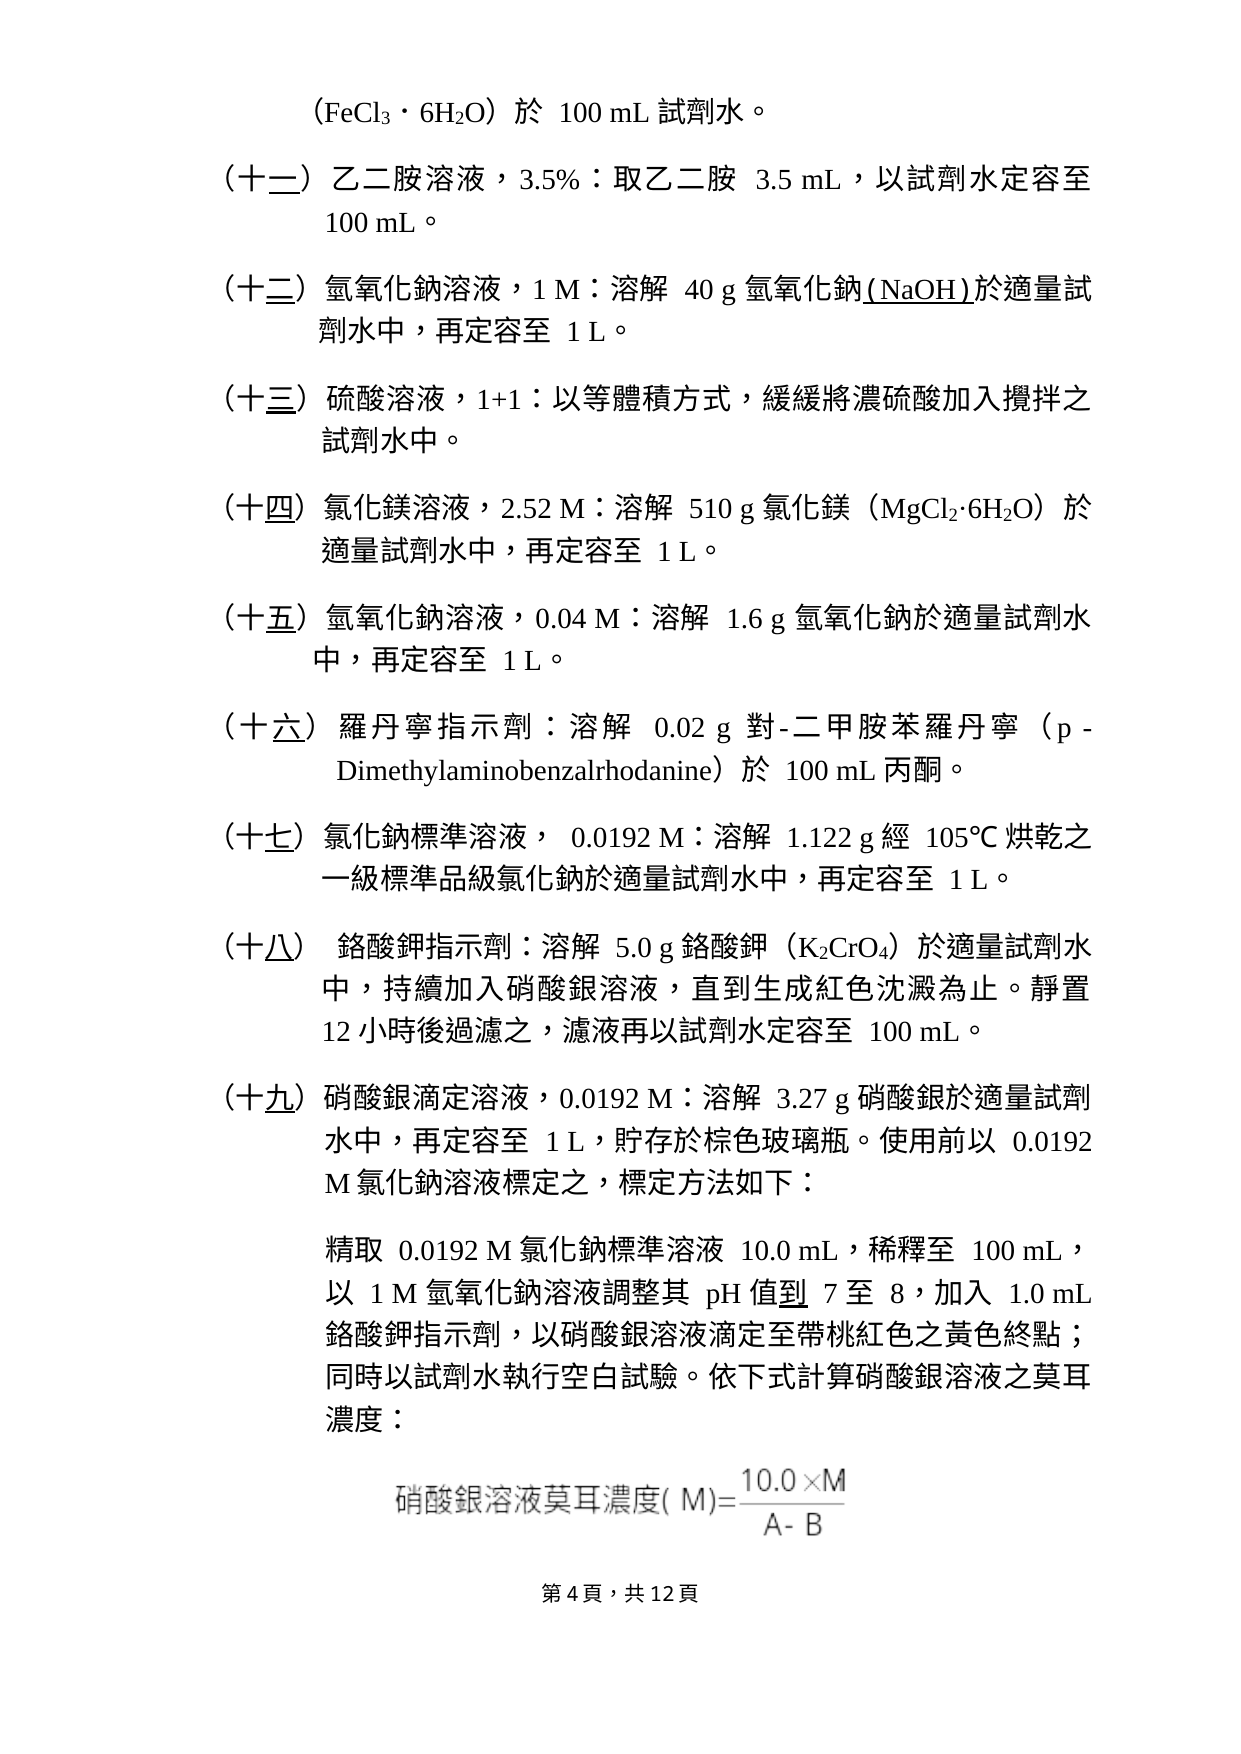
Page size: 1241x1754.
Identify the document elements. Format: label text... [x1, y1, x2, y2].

text （十八） 鉻酸鉀指示劑：溶解 5.0 g 鉻酸鉀（K2CrO4）於適量試劑水中，持續加入硝酸銀溶液，直到生成紅色沈澱為止。靜置 12 小時後過濾之，濾液再以試劑水定容至 100 mL。 [206, 923, 1092, 1050]
text （十九）硝酸銀滴定溶液，0.0192 M：溶解 3.27 g 硝酸銀於適量試劑水中，再定容至 1 L，貯存於棕色玻璃瓶。使用前以 0.0192 M氯化鈉溶液標定之，標定方法如下： [206, 1075, 1092, 1202]
text （十四）氯化鎂溶液，2.52 M：溶解 510 g 氯化鎂（MgCl2·6H2O）於適量試劑水中，再定容至 1 L。 [206, 485, 1092, 569]
text （十六）羅丹寧指示劑：溶解 0.02 g 對-二甲胺苯羅丹寧（p - Dimethylaminobenzalrhodanine）於 100 mL 丙酮。 [206, 704, 1092, 788]
text （十二）氫氧化鈉溶液，1 M：溶解 40 g 氫氧化鈉(NaOH)於適量試劑水中，再定容至 1 L。 [206, 266, 1092, 350]
text 精取 0.0192 M 氯化鈉標準溶液 10.0 mL，稀釋至 100 mL，以 1 M 氫氧化鈉溶液調整其 pH 值到 7 至 8，加入 1.0 mL 鉻酸鉀指示劑，以硝酸銀溶液滴定至帶桃紅色之黃色終點；同時以試劑水執行空白試驗。依下式計算硝酸銀溶液之莫耳濃度： [325, 1227, 1092, 1438]
text （十五）氫氧化鈉溶液，0.04 M：溶解 1.6 g 氫氧化鈉於適量試劑水中，再定容至 1 L。 [206, 594, 1092, 679]
text （十三）硫酸溶液，1+1：以等體積方式，緩緩將濃硫酸加入攪拌之試劑水中。 [206, 375, 1092, 460]
text （十七）氯化鈉標準溶液， 0.0192 M：溶解 1.122 g 經 105℃ 烘乾之一級標準品級氯化鈉於適量試劑水中，再定容至 1 L。 [206, 813, 1092, 898]
text （十一）乙二胺溶液，3.5%：取乙二胺 3.5 mL，以試劑水定容至 100 mL。 [206, 156, 1092, 241]
text （FeCl3．6H2O）於 100 mL 試劑水。 [206, 89, 1092, 131]
